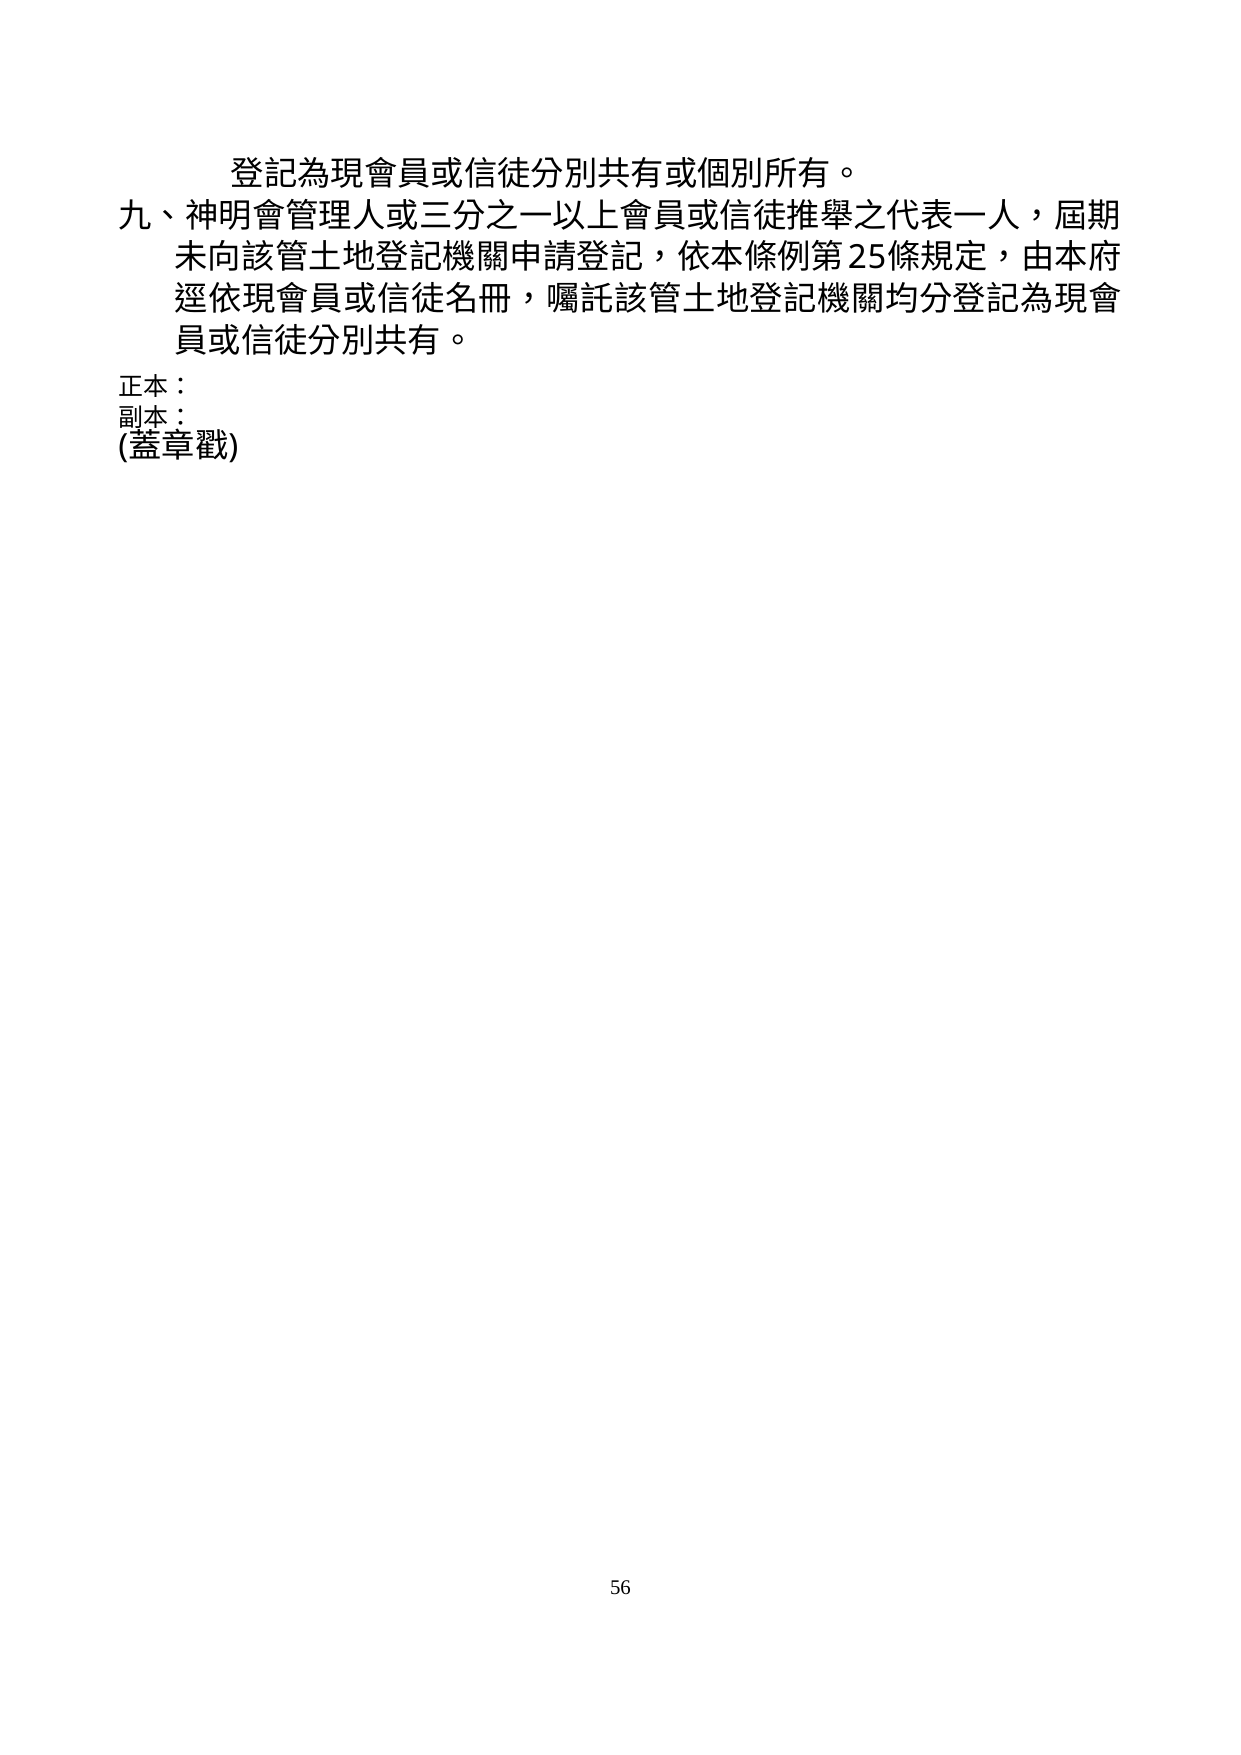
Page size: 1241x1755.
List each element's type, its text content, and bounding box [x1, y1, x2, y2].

text 九、神明會管理人或三分之一以上會員或信徒推舉之代表一人，屆期未向該管土地登記機關申請登記，依本條例第25條規定，由本府逕依現會員或信徒名冊，囑託該管土地登記機關均分登記為現會員或信徒分別共有。 [118, 194, 1122, 360]
text (蓋章戳) [118, 433, 1122, 464]
text 登記為現會員或信徒分別共有或個別所有。 [156, 150, 1122, 194]
text 正本： [118, 370, 1122, 402]
text 副本： [118, 402, 1122, 433]
